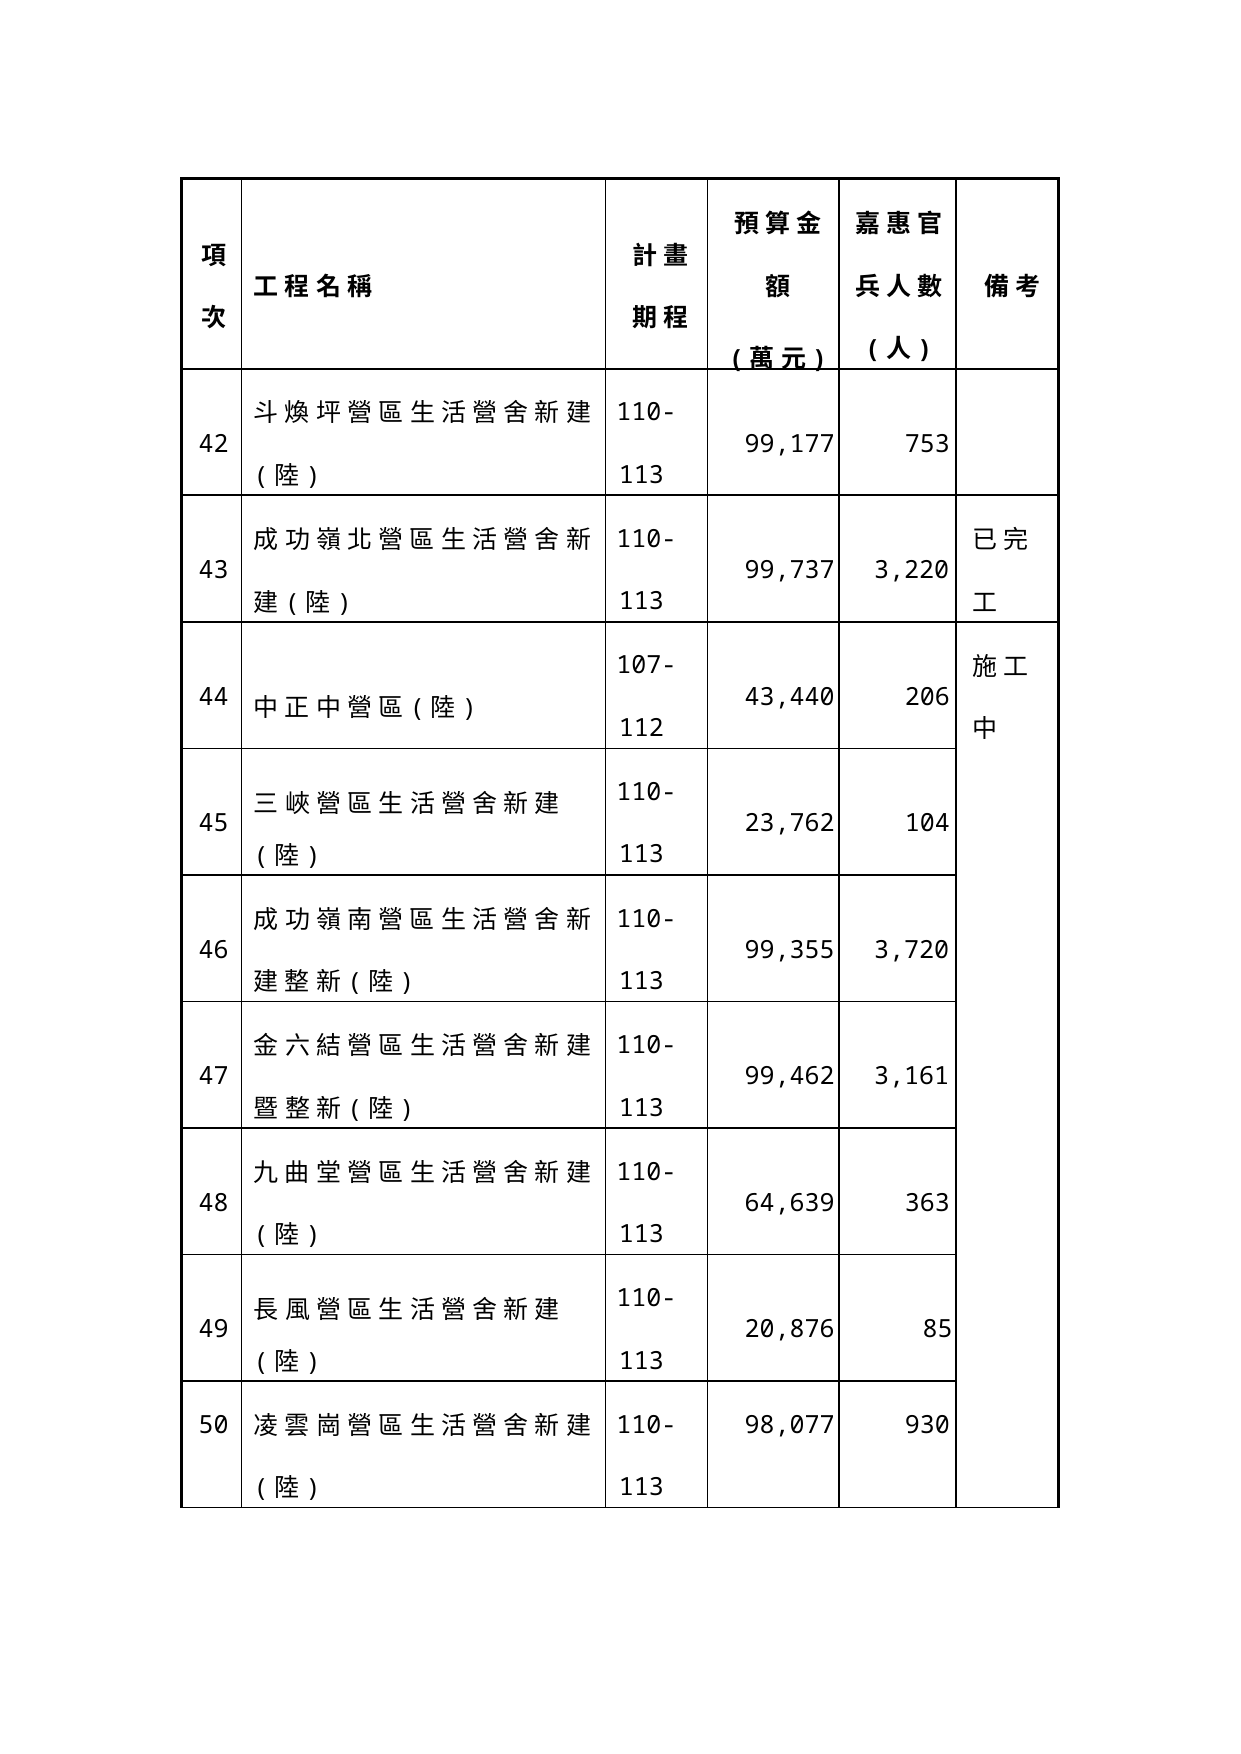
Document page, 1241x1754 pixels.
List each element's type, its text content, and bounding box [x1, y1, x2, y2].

table_cell 43 [183, 496, 241, 621]
table_cell 110-113 [606, 370, 707, 494]
table_cell 斗煥坪營區生活營舍新建(陸) [242, 370, 605, 494]
table_cell 99,177 [708, 370, 838, 494]
table_cell 43,440 [708, 623, 838, 747]
table_cell 110-113 [606, 749, 707, 874]
table_cell 110-113 [606, 1129, 707, 1254]
table_cell 110-113 [606, 1002, 707, 1127]
table_cell 50 [183, 1382, 241, 1507]
table_cell 金六結營區生活營舍新建暨整新(陸) [242, 1002, 605, 1127]
table_cell 753 [840, 370, 955, 494]
table_cell 3,720 [840, 876, 955, 1001]
table_cell 110-113 [606, 1255, 707, 1380]
table_cell 363 [840, 1129, 955, 1254]
table_header 備考 [957, 180, 1057, 368]
table_cell 3,161 [840, 1002, 955, 1127]
table_cell 99,462 [708, 1002, 838, 1127]
table_cell 930 [840, 1382, 955, 1507]
table_header 嘉惠官兵人數(人) [840, 180, 955, 368]
table_cell [957, 370, 1057, 494]
table_cell 98,077 [708, 1382, 838, 1507]
table_header 計畫 期程 [606, 180, 707, 368]
table_cell 長風營區生活營舍新建(陸) [242, 1255, 605, 1380]
table_cell 85 [840, 1255, 955, 1380]
table_cell 3,220 [840, 496, 955, 621]
table_header 項次 [183, 180, 241, 368]
table_cell 45 [183, 749, 241, 874]
table_cell 44 [183, 623, 241, 747]
table_cell 九曲堂營區生活營舍新建(陸) [242, 1129, 605, 1254]
table_cell 凌雲崗營區生活營舍新建(陸) [242, 1382, 605, 1507]
table_cell 施工中 [957, 623, 1057, 1507]
table_cell 99,355 [708, 876, 838, 1001]
table_cell 42 [183, 370, 241, 494]
table_cell 47 [183, 1002, 241, 1127]
table_cell 49 [183, 1255, 241, 1380]
table_cell 206 [840, 623, 955, 747]
table_cell 104 [840, 749, 955, 874]
table_cell 64,639 [708, 1129, 838, 1254]
table_cell 107-112 [606, 623, 707, 747]
table_cell 99,737 [708, 496, 838, 621]
table_header 預算金額 (萬元) [708, 180, 838, 368]
table_header 工程名稱 [242, 180, 605, 368]
table_cell 110-113 [606, 496, 707, 621]
table_cell 20,876 [708, 1255, 838, 1380]
table_cell 48 [183, 1129, 241, 1254]
table_cell 中正中營區(陸) [242, 623, 605, 747]
table_cell 三峽營區生活營舍新建(陸) [242, 749, 605, 874]
table_cell 成功嶺南營區生活營舍新建整新(陸) [242, 876, 605, 1001]
table_cell 46 [183, 876, 241, 1001]
table_cell 23,762 [708, 749, 838, 874]
table_cell 110-113 [606, 876, 707, 1001]
table_cell 成功嶺北營區生活營舍新建(陸) [242, 496, 605, 621]
table_cell 已完工 [957, 496, 1057, 621]
table_cell 110-113 [606, 1382, 707, 1507]
